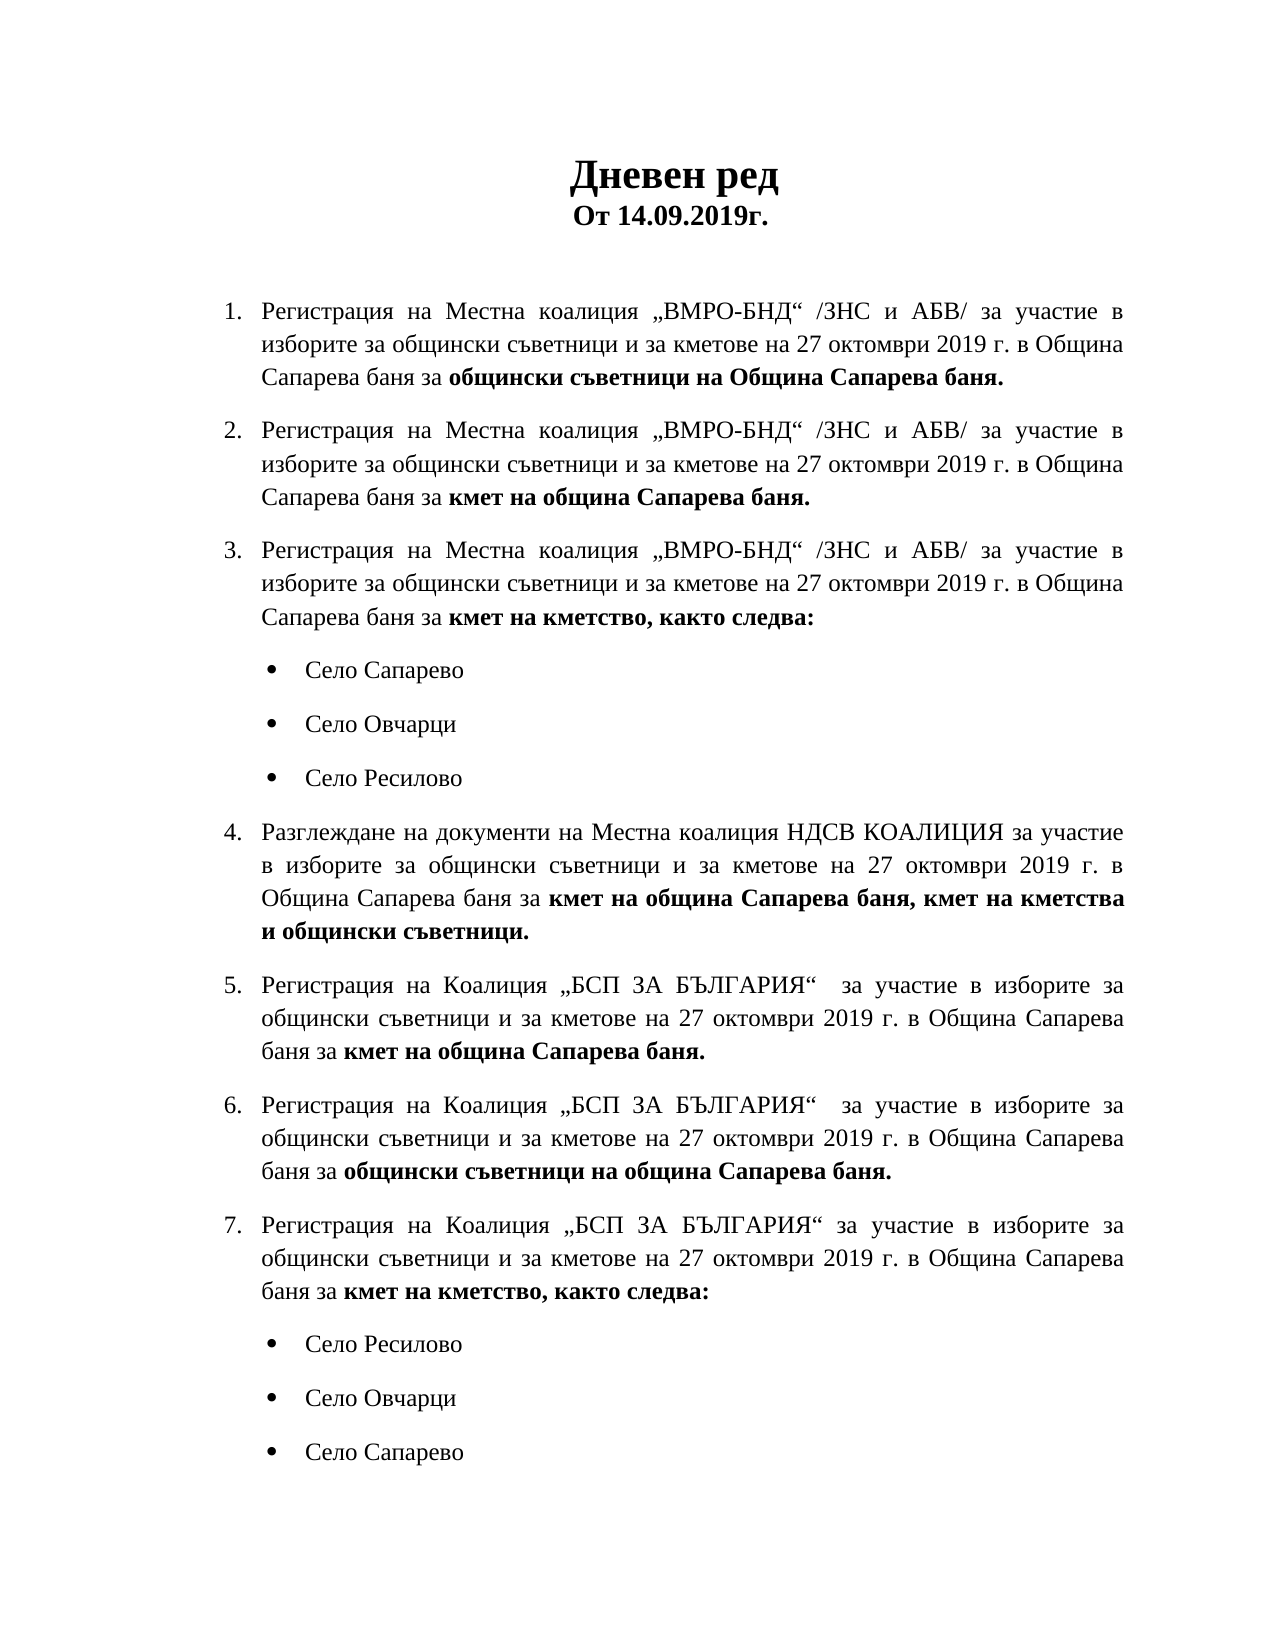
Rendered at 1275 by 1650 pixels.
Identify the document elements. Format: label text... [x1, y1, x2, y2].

list Село Овчарци [267, 709, 1125, 738]
list Село Ресилово [267, 1329, 1125, 1358]
text От 14.09.2019г. [150, 198, 1125, 231]
list Село Сапарево [267, 1437, 1125, 1466]
list Регистрация на Коалиция „БСП ЗА БЪЛГАРИЯ“ за участие в изборите за общински съветници и за кметове на 27 октомври 2019 г. в Община Сапарева баня за кмет на кметство, както следва: [224, 1210, 1125, 1304]
list Регистрация на Местна коалиция „ВМРО-БНД“ /ЗНС и АБВ/ за участие в изборите за общински съветници и за кметове на 27 октомври 2019 г. в Община Сапарева баня за общински съветници на Община Сапарева баня. [224, 296, 1125, 391]
list Регистрация на Коалиция „БСП ЗА БЪЛГАРИЯ“ за участие в изборите за общински съветници и за кметове на 27 октомври 2019 г. в Община Сапарева баня за общински съветници на община Сапарева баня. [224, 1090, 1125, 1184]
list Разглеждане на документи на Местна коалиция НДСВ КОАЛИЦИЯ за участие в изборите за общински съветници и за кметове на 27 октомври 2019 г. в Община Сапарева баня за кмет на община Сапарева баня, кмет на кметства и общински съветници. [224, 817, 1125, 945]
list Село Ресилово [267, 763, 1125, 792]
list Регистрация на Местна коалиция „ВМРО-БНД“ /ЗНС и АБВ/ за участие в изборите за общински съветници и за кметове на 27 октомври 2019 г. в Община Сапарева баня за кмет на кметство, както следва: [224, 536, 1125, 630]
list Регистрация на Местна коалиция „ВМРО-БНД“ /ЗНС и АБВ/ за участие в изборите за общински съветници и за кметове на 27 октомври 2019 г. в Община Сапарева баня за кмет на община Сапарева баня. [224, 416, 1125, 510]
text Дневен ред [150, 150, 1125, 198]
list Регистрация на Коалиция „БСП ЗА БЪЛГАРИЯ“ за участие в изборите за общински съветници и за кметове на 27 октомври 2019 г. в Община Сапарева баня за кмет на община Сапарева баня. [224, 970, 1125, 1065]
list Село Сапарево [267, 655, 1125, 684]
list Село Овчарци [267, 1383, 1125, 1412]
